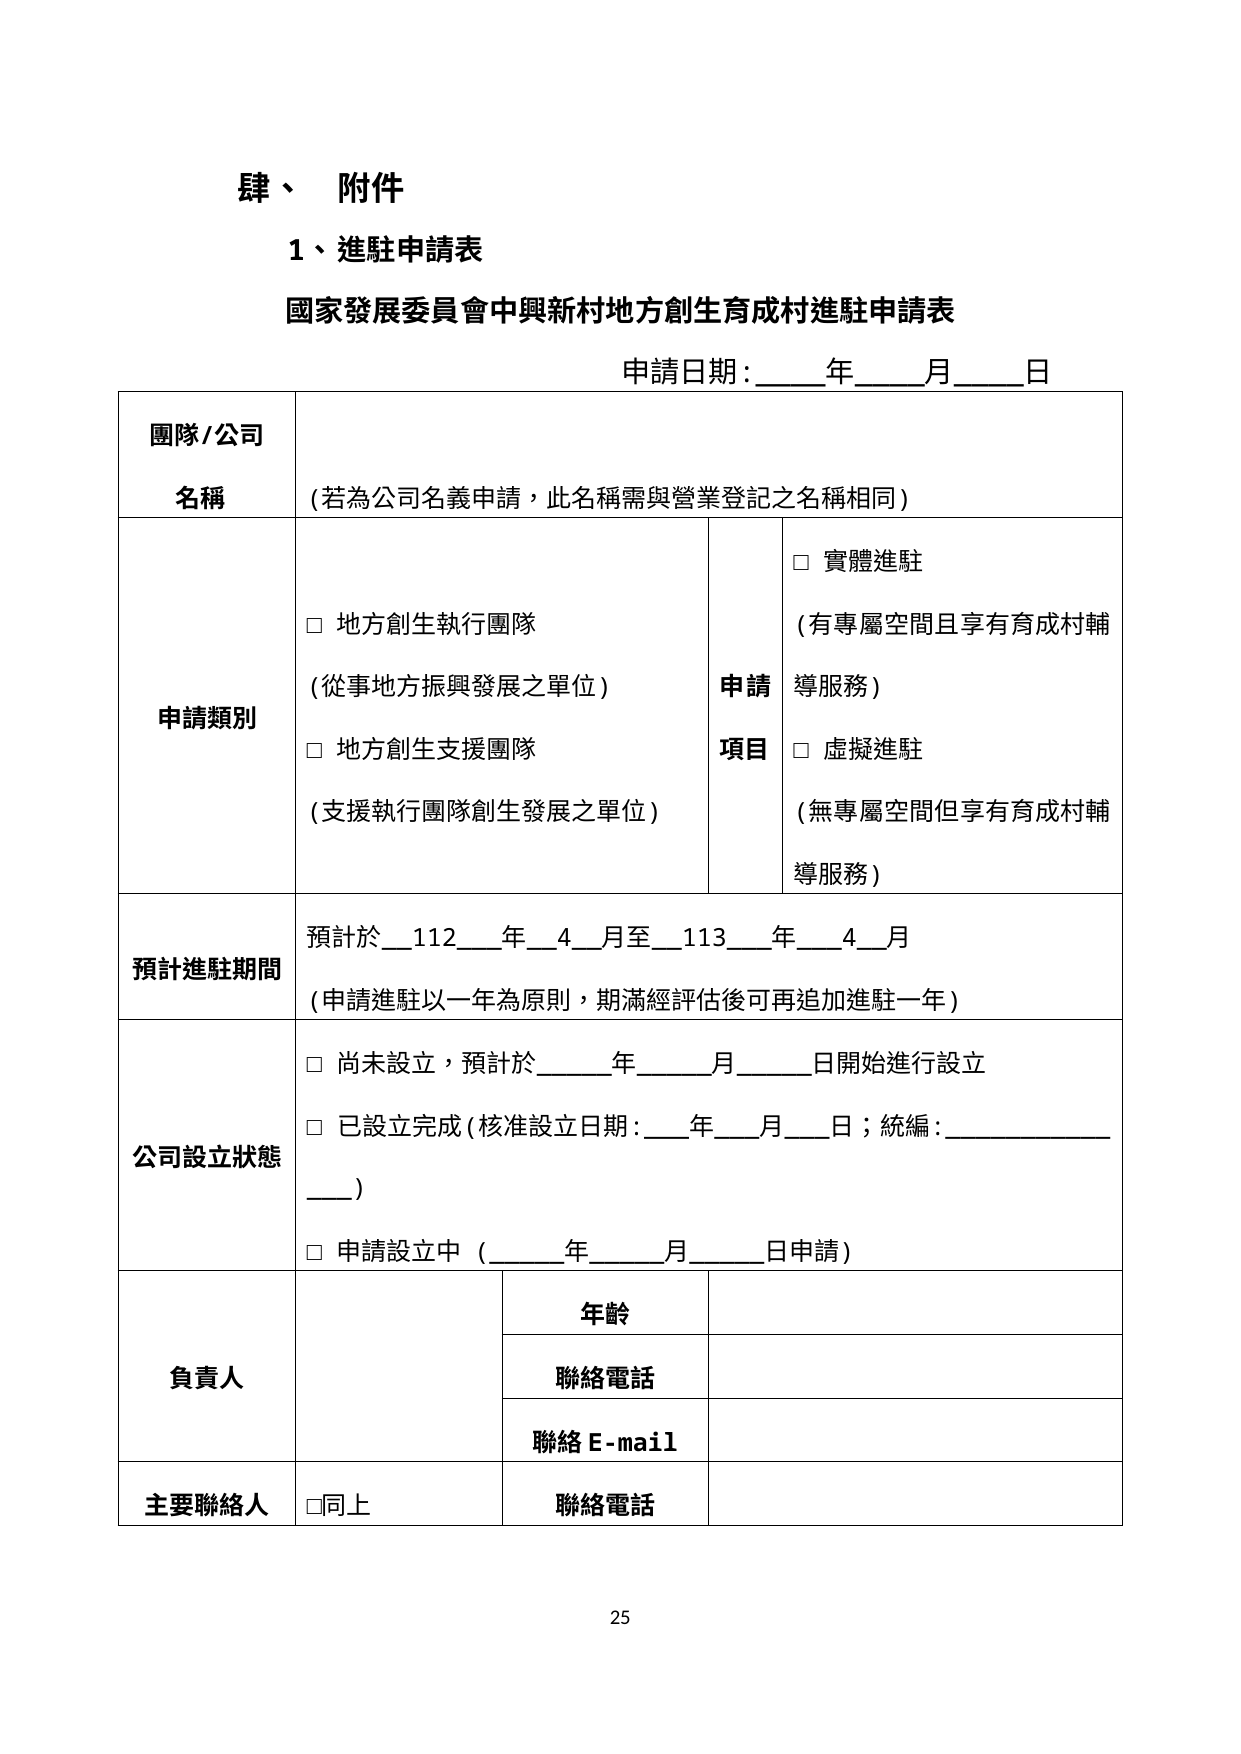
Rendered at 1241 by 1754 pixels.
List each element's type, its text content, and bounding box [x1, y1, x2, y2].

table_cell 預計進駐期間 [119, 894, 295, 1019]
table_cell 主要聯絡人 [119, 1462, 295, 1524]
table_cell □同上 [296, 1462, 502, 1524]
table_header (若為公司名義申請，此名稱需與營業登記之名稱相同) [296, 392, 1122, 517]
table_cell 聯絡E-mail [503, 1399, 708, 1461]
table_cell 申請類別 [119, 518, 295, 893]
table_cell [709, 1399, 1122, 1461]
text 國家發展委員會中興新村地方創生育成村進駐申請表 [187, 288, 1053, 330]
table_cell □ 實體進駐 (有專屬空間且享有育成村輔導服務) □ 虛擬進駐 (無專屬空間但享有育成村輔導服務) [783, 518, 1122, 893]
table_cell [709, 1462, 1122, 1524]
table_cell 申請項目 [709, 518, 782, 893]
table_cell [709, 1335, 1122, 1397]
table_cell 預計於__112___年__4__月至__113___年___4__月 (申請進駐以一年為原則，期滿經評估後可再追加進駐一年) [296, 894, 1122, 1019]
list 進駐申請表 [287, 206, 1053, 269]
table_cell 年齡 [503, 1271, 708, 1334]
table_header 團隊/公司 名稱 [119, 392, 295, 517]
table_cell [296, 1271, 502, 1461]
table_cell 聯絡電話 [503, 1335, 708, 1397]
table_cell 聯絡電話 [503, 1462, 708, 1524]
table_cell [709, 1271, 1122, 1334]
text 申請日期:____年____月____日 [187, 349, 1053, 391]
list 附件 [238, 144, 1053, 206]
table_cell □ 尚未設立，預計於_____年_____月_____日開始進行設立 □ 已設立完成(核准設立日期:___年___月___日；統編:______________) □ 申請設立中 (_____年_____月_____日申請) [296, 1020, 1122, 1270]
table_cell 公司設立狀態 [119, 1020, 295, 1270]
table_cell □ 地方創生執行團隊 (從事地方振興發展之單位) □ 地方創生支援團隊 (支援執行團隊創生發展之單位) [296, 518, 708, 893]
table_cell 負責人 [119, 1271, 295, 1461]
